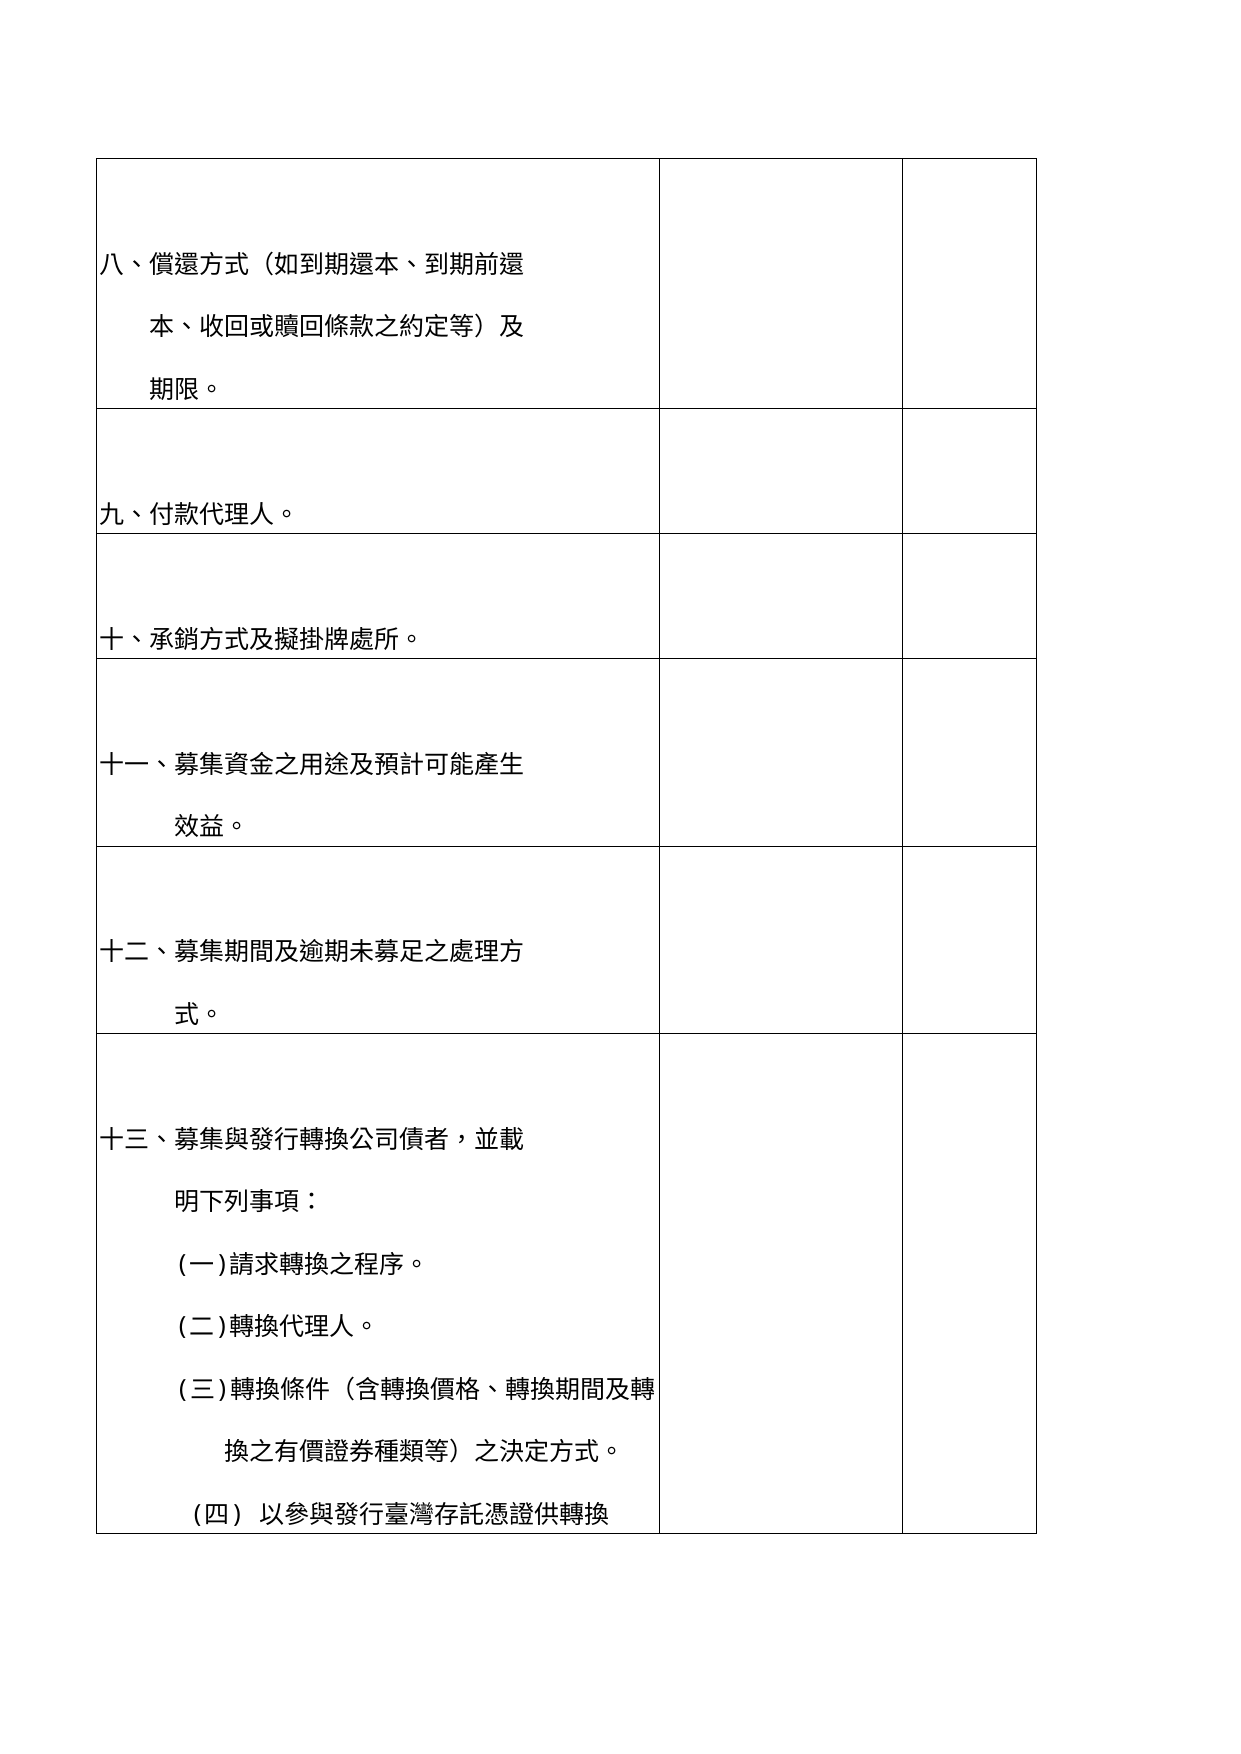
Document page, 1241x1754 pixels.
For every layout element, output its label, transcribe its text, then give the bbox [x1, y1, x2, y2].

table_cell 十一、募集資金之用途及預計可能產生 效益。 [97, 659, 659, 846]
table_cell 十二、募集期間及逾期未募足之處理方 式。 [97, 847, 659, 1033]
table_cell [903, 1034, 1036, 1533]
table_cell [903, 847, 1036, 1033]
table_cell 九、付款代理人。 [97, 409, 659, 533]
table_cell 十、承銷方式及擬掛牌處所。 [97, 534, 659, 658]
table_cell [660, 534, 902, 658]
table_cell 十三、募集與發行轉換公司債者，並載 明下列事項： (一)請求轉換之程序。 (二)轉換代理人。 (三)轉換條件（含轉換價格、轉換期間及轉換之有價證券種類等）之決定方式。 (四) 以參與發行臺灣存託憑證供轉換 [97, 1034, 659, 1533]
table_cell [660, 1034, 902, 1533]
table_cell [903, 534, 1036, 658]
table_cell [903, 409, 1036, 533]
table_cell [903, 159, 1036, 408]
table_cell 八、償還方式（如到期還本、到期前還 本、收回或贖回條款之約定等）及 期限。 [97, 159, 659, 408]
table_cell [660, 409, 902, 533]
table_cell [660, 847, 902, 1033]
table_cell [903, 659, 1036, 846]
table_cell [660, 159, 902, 408]
table_cell [660, 659, 902, 846]
